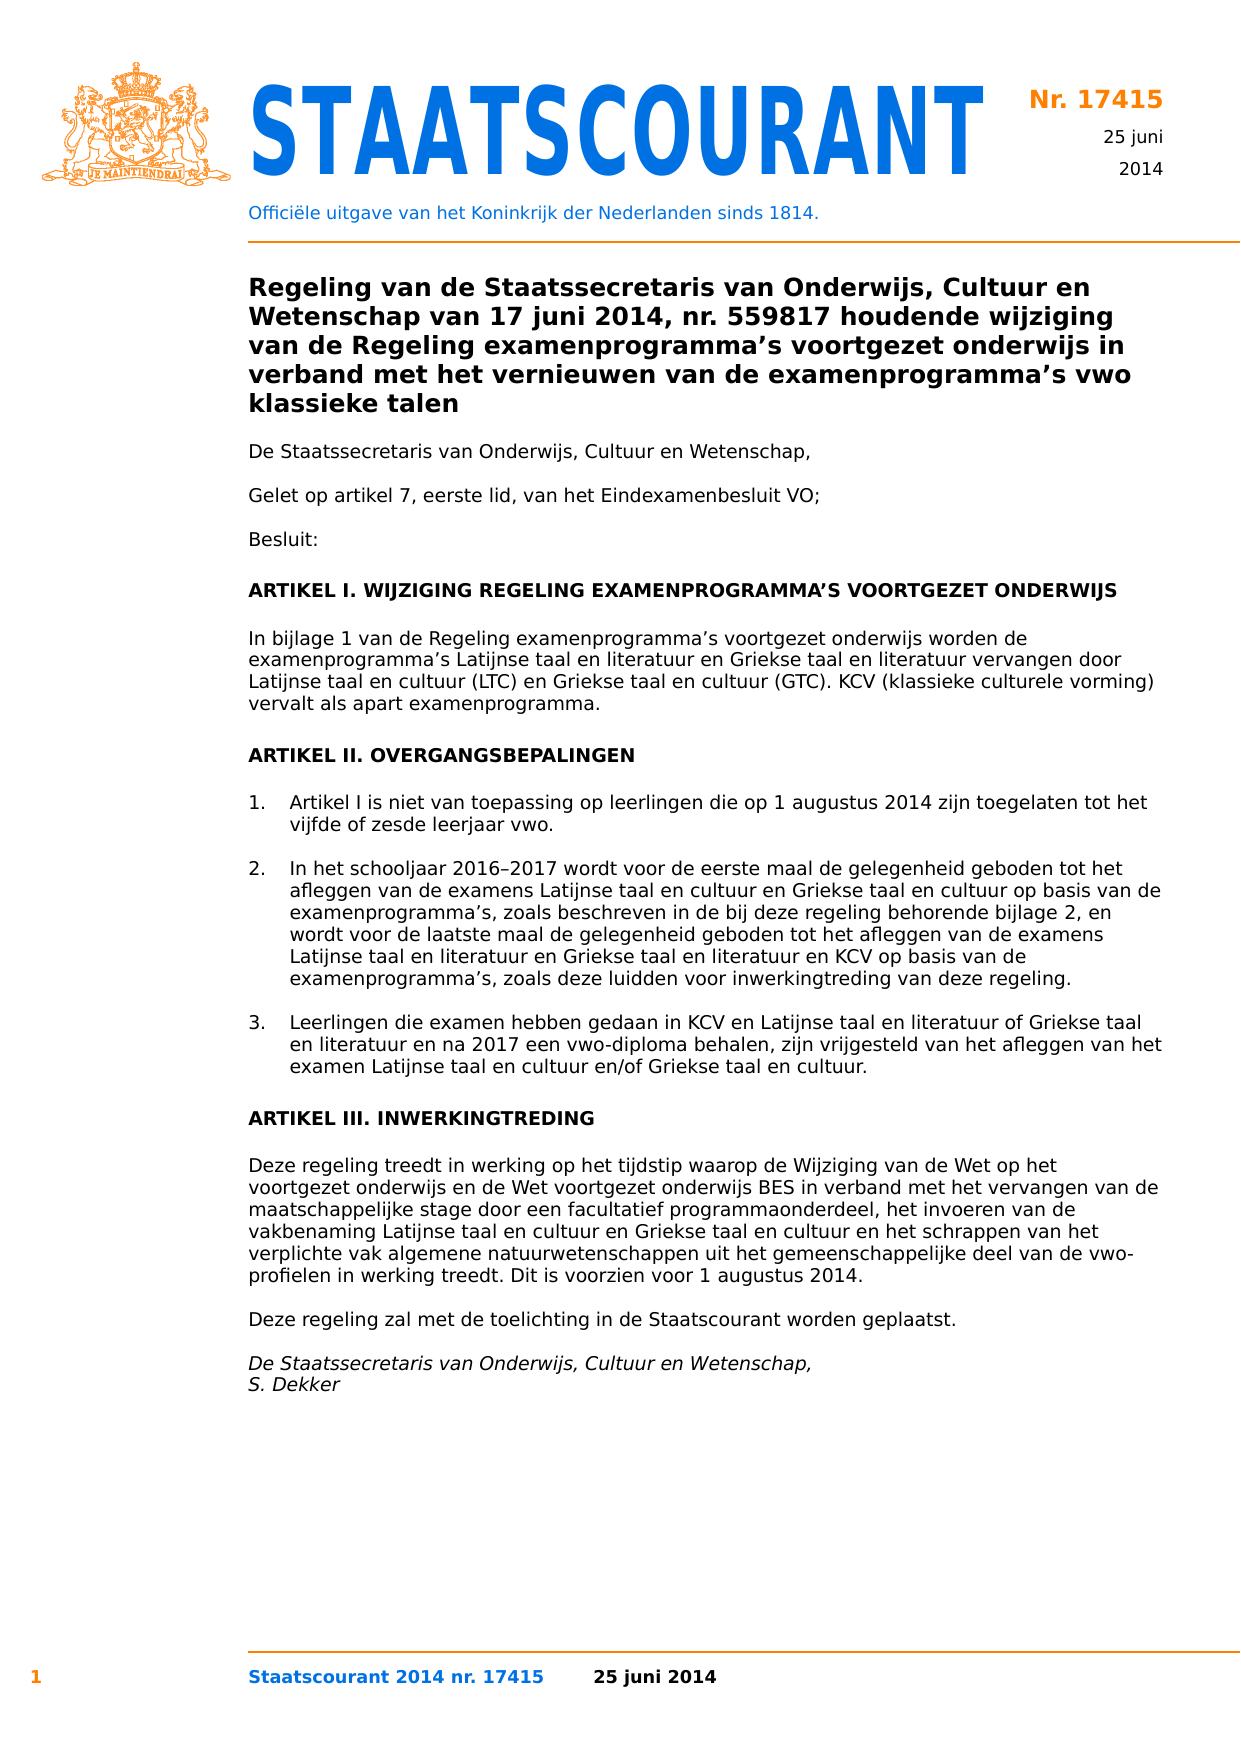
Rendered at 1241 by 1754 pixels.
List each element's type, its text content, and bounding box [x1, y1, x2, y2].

subtitle ARTIKEL II. OVERGANGSBEPALINGEN [248, 745, 1163, 767]
text 3. Leerlingen die examen hebben gedaan in KCV en Latijnse taal en literatuur of Griekse taal en literatuur en na 2017 een vwo-diploma behalen, zijn vrijgesteld van het afleggen van het examen Latijnse taal en cultuur en/of Griekse taal en cultuur. [248, 1012, 1163, 1078]
text De Staatssecretaris van Onderwijs, Cultuur en Wetenschap, [248, 441, 1163, 463]
table_header [25, 62, 248, 241]
text 1. Artikel I is niet van toepassing op leerlingen die op 1 augustus 2014 zijn toegelaten tot het vijfde of zesde leerjaar vwo. [248, 792, 1163, 836]
table_header Nr. 17415 [998, 62, 1240, 121]
text Deze regeling zal met de toelichting in de Staatscourant worden geplaatst. [248, 1308, 1163, 1331]
text De Staatssecretaris van Onderwijs, Cultuur en Wetenschap, S. Dekker [248, 1352, 1163, 1396]
text Besluit: [248, 528, 1163, 550]
text 2. In het schooljaar 2016–2017 wordt voor de eerste maal de gelegenheid geboden tot het afleggen van de examens Latijnse taal en cultuur en Griekse taal en cultuur op basis van de examenprogramma’s, zoals beschreven in de bij deze regeling behorende bijlage 2, en wordt voor de laatste maal de gelegenheid geboden tot het afleggen van de examens Latijnse taal en literatuur en Griekse taal en literatuur en KCV op basis van de examenprogramma’s, zoals deze luidden voor inwerkingtreding van deze regeling. [248, 858, 1163, 990]
picture [41, 62, 231, 186]
text Gelet op artikel 7, eerste lid, van het Eindexamenbesluit VO; [248, 484, 1163, 507]
table_cell Officiële uitgave van het Koninkrijk der Nederlanden sinds 1814. [248, 203, 1240, 241]
table_header STAATSCOURANT [248, 62, 998, 203]
text In bijlage 1 van de Regeling examenprogramma’s voortgezet onderwijs worden de examenprogramma’s Latijnse taal en literatuur en Griekse taal en literatuur vervangen door Latijnse taal en cultuur (LTC) en Griekse taal en cultuur (GTC). KCV (klassieke culturele vorming) vervalt als apart examenprogramma. [248, 627, 1163, 715]
subtitle ARTIKEL I. WIJZIGING REGELING EXAMENPROGRAMMA’S VOORTGEZET ONDERWIJS [248, 580, 1163, 602]
subtitle ARTIKEL III. INWERKINGTREDING [248, 1108, 1163, 1130]
table_cell 25 juni [998, 121, 1240, 153]
subtitle Regeling van de Staatssecretaris van Onderwijs, Cultuur en Wetenschap van 17 juni 2014, nr. 559817 houdende wijziging van de Regeling examenprogramma’s voortgezet onderwijs in verband met het vernieuwen van de examenprogramma’s vwo klassieke talen [248, 273, 1163, 419]
table_cell 2014 [998, 153, 1240, 203]
text Deze regeling treedt in werking op het tijdstip waarop de Wijziging van de Wet op het voortgezet onderwijs en de Wet voortgezet onderwijs BES in verband met het vervangen van de maatschappelijke stage door een facultatief programmaonderdeel, het invoeren van de vakbenaming Latijnse taal en cultuur en Griekse taal en cultuur en het schrappen van het verplichte vak algemene natuurwetenschappen uit het gemeenschappelijke deel van de vwo-profielen in werking treedt. Dit is voorzien voor 1 augustus 2014. [248, 1155, 1163, 1287]
